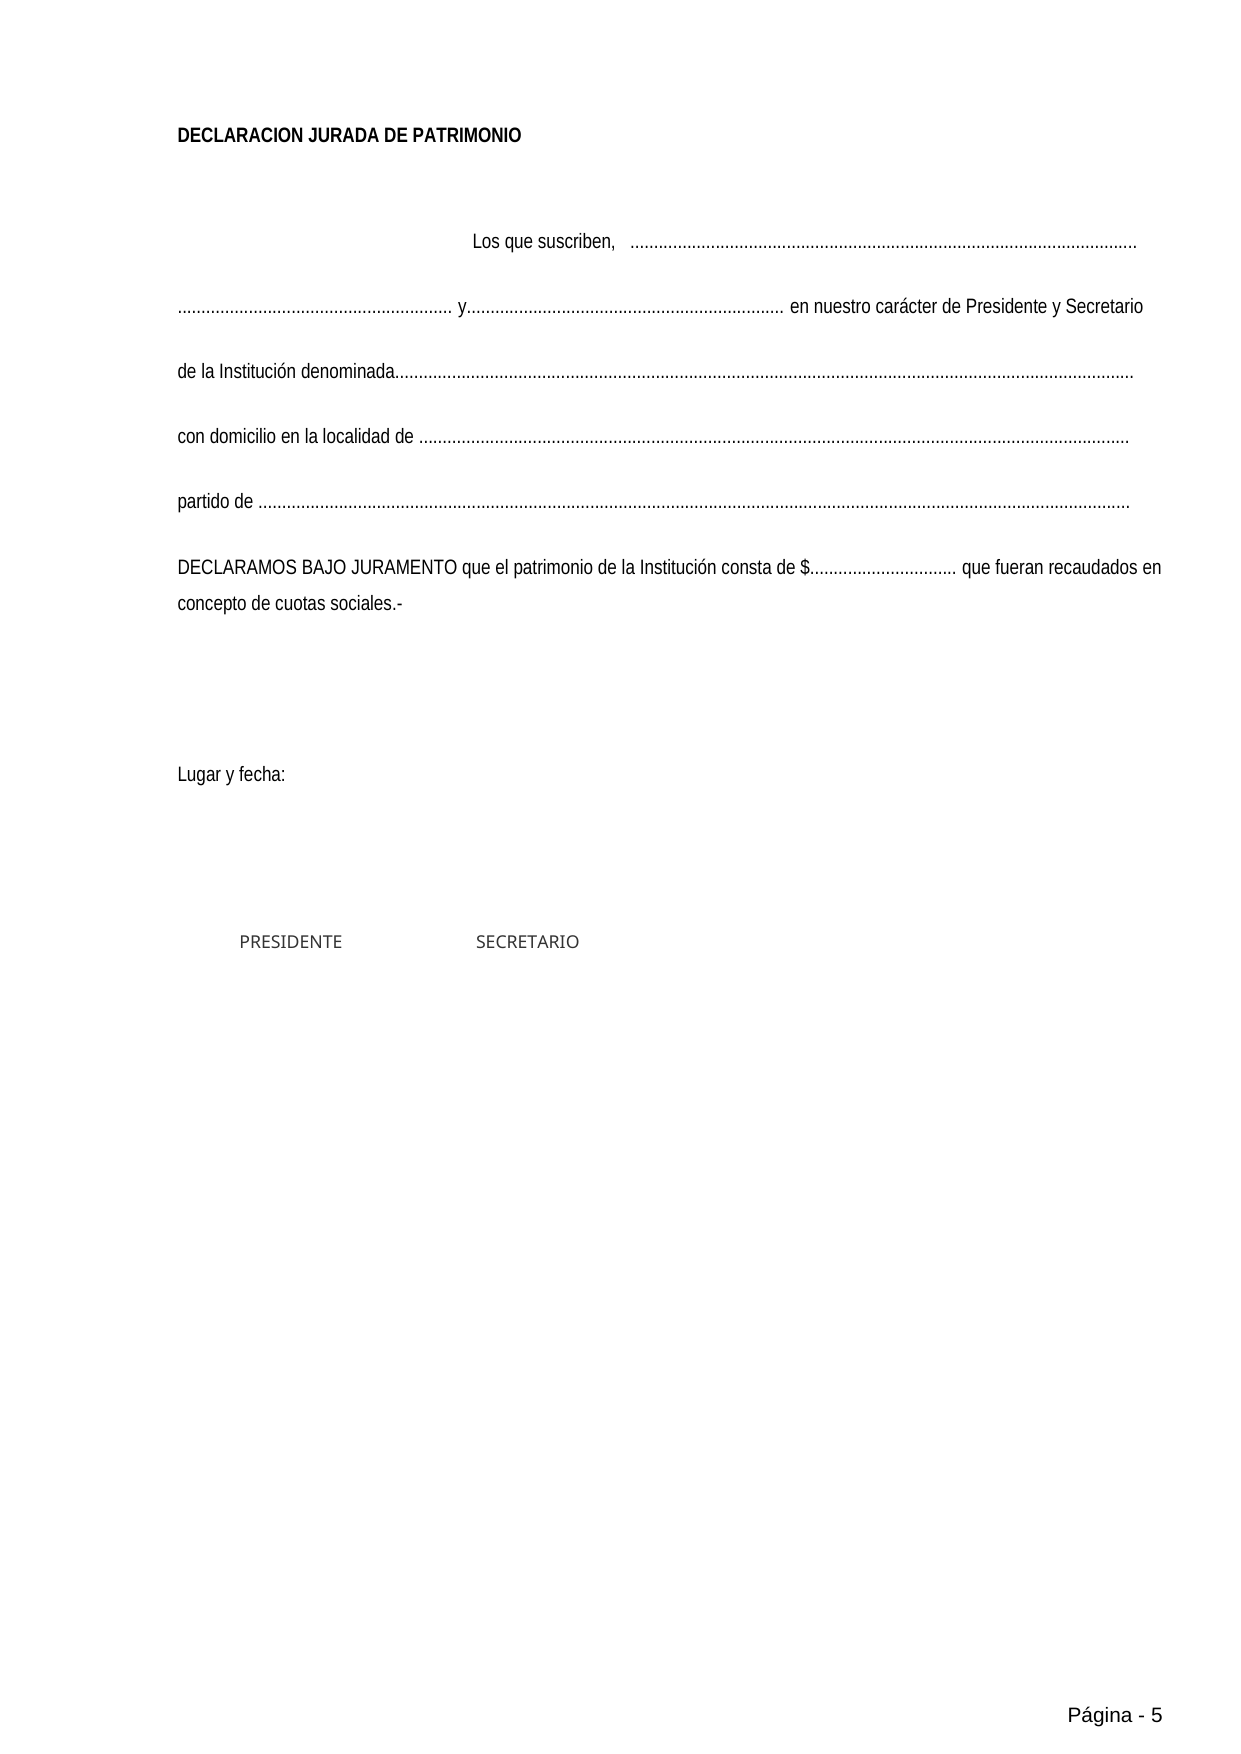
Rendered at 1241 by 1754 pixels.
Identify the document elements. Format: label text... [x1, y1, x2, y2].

text de la Institución denominada............................................................................................................................................................ [177, 359, 1162, 383]
text partido de ........................................................................................................................................................................................ [177, 489, 1162, 513]
text DECLARACION JURADA DE PATRIMONIO [177, 123, 1162, 147]
text Lugar y fecha: [177, 762, 1162, 786]
text Los que suscriben, ........................................................................................................... [177, 229, 1162, 253]
text DECLARAMOS BAJO JURAMENTO que el patrimonio de la Institución consta de $............................... que fueran recaudados en concepto de cuotas sociales.- [177, 554, 1162, 614]
text con domicilio en la localidad de ...................................................................................................................................................... [177, 424, 1162, 448]
text .......................................................... y................................................................... en nuestro carácter de Presidente y Secretario [177, 294, 1162, 318]
text PRESIDENTE SECRETARIO [177, 926, 1162, 954]
